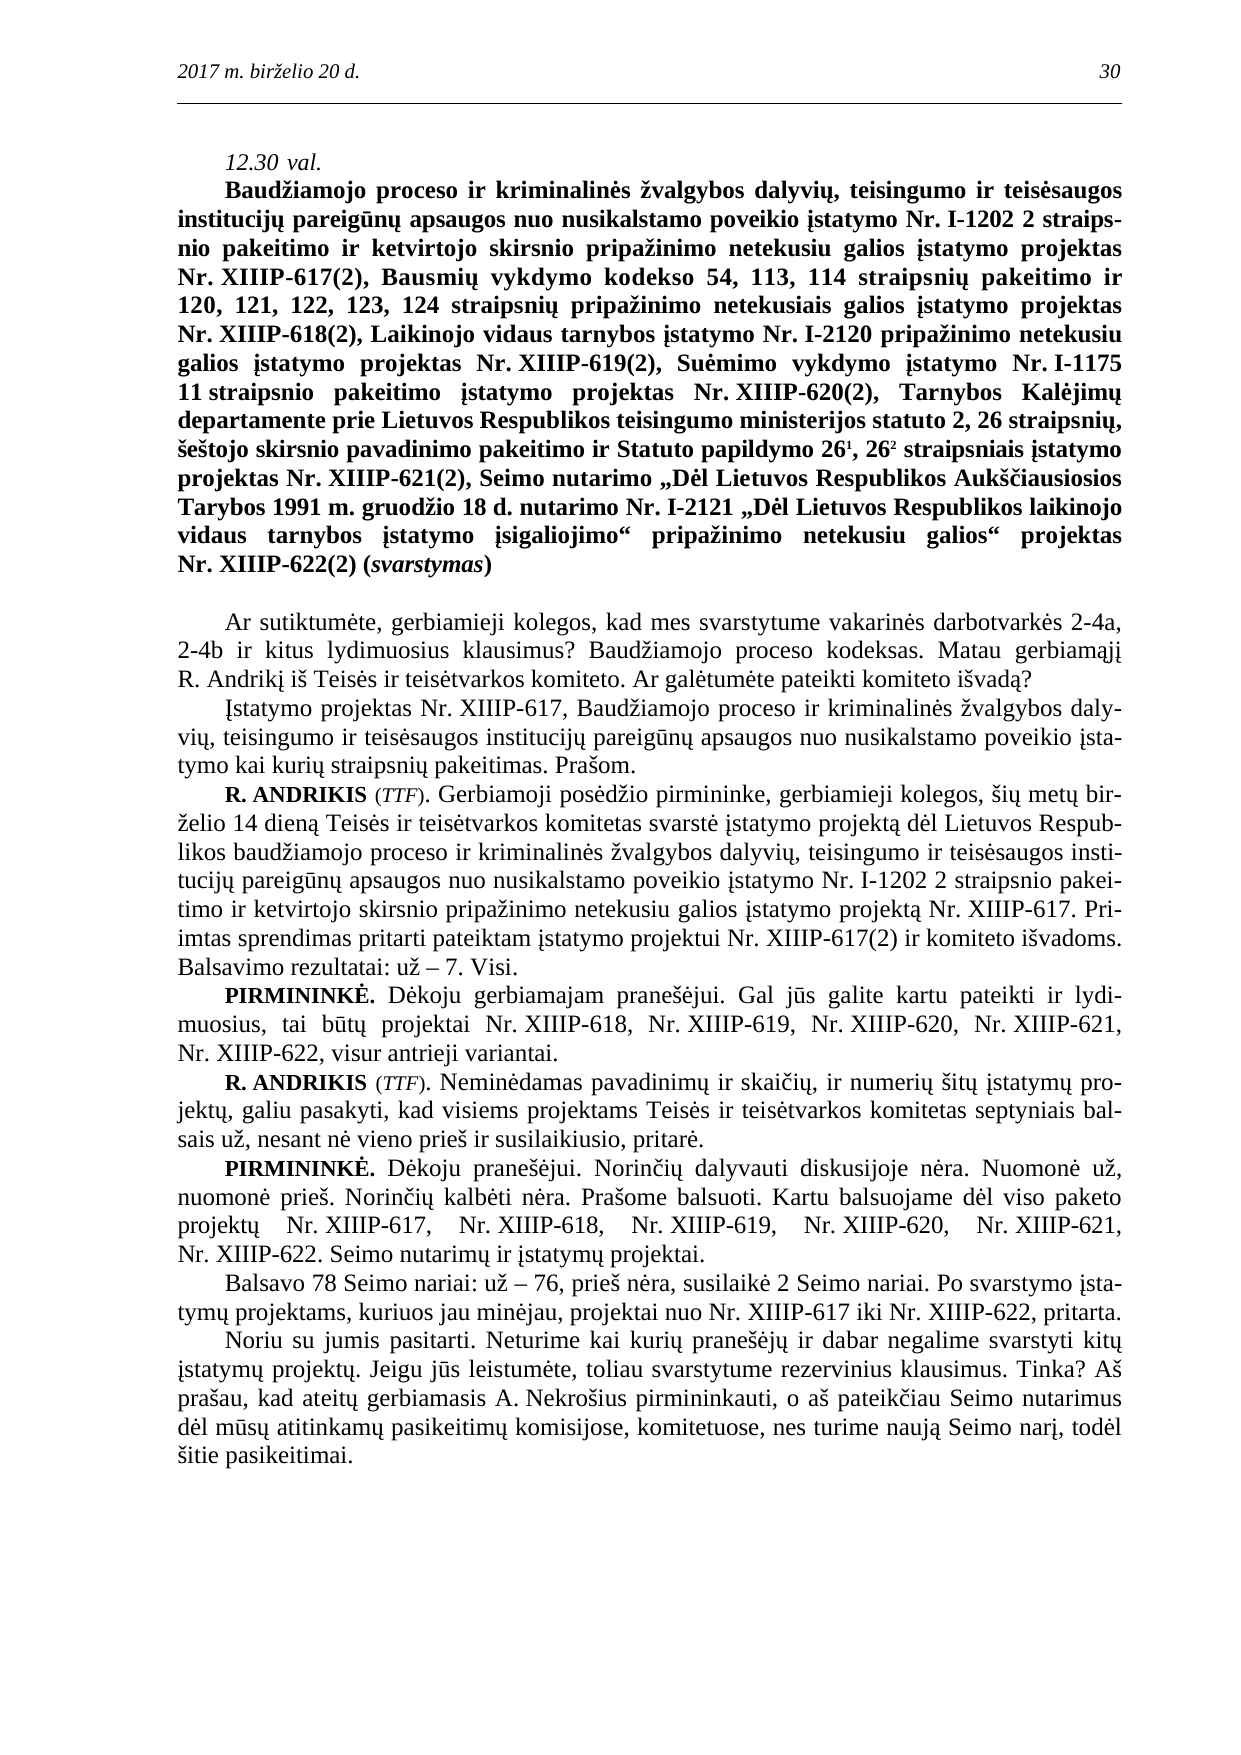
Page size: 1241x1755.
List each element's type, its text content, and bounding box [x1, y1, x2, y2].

text PIRMININKĖ. Dė­ko­ju pra­ne­šė­jui. No­rin­čių da­ly­vau­ti dis­ku­si­jo­je nė­ra. Nuo­mo­nė už, nuo­mo­nė prieš. No­rin­čių kal­bė­ti nė­ra. Pra­šo­me bal­suo­ti. Kar­tu bal­suo­ja­me dėl vi­so pa­ke­to pro­jek­tų Nr. XIIIP-617, Nr. XIIIP-618, Nr. XIIIP-619, Nr. XIIIP-620, Nr. XIIIP-621, Nr. XIIIP-622. Sei­mo nu­ta­ri­mų ir įsta­ty­mų pro­jek­tai. [177, 1153, 1122, 1268]
text R. ANDRIKIS (TTF). Ne­mi­nė­da­mas pa­va­di­ni­mų ir skai­čių, ir nu­me­rių ši­tų įsta­ty­mų pro­jek­tų, ga­liu pa­sa­ky­ti, kad vi­siems pro­jek­tams Tei­sės ir tei­sėt­var­kos ko­mi­te­tas sep­ty­niais bal­sais už, ne­sant nė vie­no prieš ir su­si­lai­kiu­sio, pri­ta­rė. [177, 1067, 1122, 1153]
text No­riu su ju­mis pa­si­tar­ti. Ne­tu­ri­me kai ku­rių pra­ne­šė­jų ir da­bar ne­ga­li­me svars­ty­ti ki­tų įsta­ty­mų pro­jek­tų. Jei­gu jūs leis­tu­mė­te, to­liau svars­tytume re­zer­vi­nius klau­si­mus. Tin­ka? Aš pra­šau, kad at­ei­tų ger­bia­ma­sis A. Ne­kro­šius pir­mi­nin­kau­ti, o aš pa­teik­čiau Sei­mo nu­ta­ri­mus dėl mū­sų ati­tin­ka­mų pa­si­kei­ti­mų ko­mi­si­jo­se, ko­mi­te­tuo­se, nes tu­ri­me nau­ją Sei­mo na­rį, to­dėl ši­tie pa­si­kei­ti­mai. [177, 1325, 1122, 1469]
text Ar su­tik­tu­mė­te, ger­bia­mie­ji ko­le­gos, kad mes svars­ty­tu­me va­ka­ri­nės dar­bo­tvarkės 2-4a, 2-4b ir ki­tus ly­di­muo­sius klau­si­mus? Bau­džia­mo­jo pro­ce­so ko­dek­sas. Ma­tau ger­bia­mą­jį R. An­dri­kį iš Tei­sės ir tei­sėt­var­kos ko­mi­te­to. Ar ga­lė­tu­mė­te pa­teik­ti ko­mi­te­to iš­va­dą? [177, 607, 1122, 693]
text Įsta­ty­mo pro­jek­tas Nr. XIIIP-617, Bau­džia­mo­jo pro­ce­so ir kri­mi­na­li­nės žval­gy­bos da­ly­vių, tei­sin­gu­mo ir tei­sė­sau­gos ins­ti­tu­ci­jų pa­rei­gū­nų ap­sau­gos nuo nu­si­kals­ta­mo po­vei­kio įsta­ty­mo kai ku­rių straips­nių pa­kei­ti­mas. Pra­šom. [177, 693, 1122, 779]
text Bal­sa­vo 78 Sei­mo na­riai: už – 76, prieš nė­ra, su­si­lai­kė 2 Sei­mo na­riai. Po svars­ty­mo įsta­ty­mų pro­jek­tams, ku­riuos jau mi­nė­jau, pro­jek­tai nuo Nr. XIIIP-617 iki Nr. XIIIP-622, pri­tar­ta. [177, 1268, 1122, 1325]
text 12.30 val. [224, 148, 1122, 175]
text R. ANDRIKIS (TTF). Ger­bia­mo­ji po­sė­džio pir­mi­nin­ke, ger­bia­mie­ji ko­le­gos, šių me­tų bir­že­lio 14 die­ną Tei­sės ir tei­sėt­var­kos ko­mi­te­tas svars­tė įsta­ty­mo pro­jek­tą dėl Lie­tu­vos Res­pub­li­kos bau­džia­mo­jo pro­ce­so ir kri­mi­na­li­nės žval­gy­bos da­ly­vių, tei­sin­gu­mo ir tei­sė­sau­gos ins­ti­tu­ci­jų pa­rei­gū­nų ap­sau­gos nuo nu­si­kals­ta­mo po­vei­kio įsta­ty­mo Nr. I-1202 2 straips­nio pa­kei­ti­mo ir ket­vir­to­jo skir­snio pri­pa­ži­ni­mo ne­te­ku­siu ga­lios įsta­ty­mo pro­jek­tą Nr. XIIIP-617. Pri­im­tas spren­di­mas pri­tar­ti pa­teik­tam įsta­ty­mo pro­jek­tui Nr. XIIIP-617(2) ir ko­mi­te­to iš­va­doms. Bal­sa­vi­mo re­zul­ta­tai: už – 7. Vi­si. [177, 779, 1122, 980]
text PIRMININKĖ. Dė­ko­ju ger­bia­ma­jam pra­ne­šė­jui. Gal jūs ga­li­te kar­tu pa­teik­ti ir ly­di­muosius, tai bū­tų pro­jek­tai Nr. XIIIP-618, Nr. XIIIP-619, Nr. XIIIP-620, Nr. XIIIP-621, Nr. XIIIP-622, vi­sur ant­rie­ji va­rian­tai. [177, 980, 1122, 1067]
text Bau­džia­mo­jo pro­ce­so ir kri­mi­na­li­nės žval­gy­bos da­ly­vių, tei­sin­gu­mo ir tei­sė­sau­gos ins­ti­tu­ci­jų pa­rei­gū­nų ap­sau­gos nuo nu­si­kals­ta­mo po­vei­kio įsta­ty­mo Nr. I-1202 2 straips­nio pa­kei­ti­mo ir ket­vir­to­jo skir­snio pri­pa­ži­ni­mo ne­te­ku­siu ga­lios įsta­ty­mo pro­jek­tas Nr. XIIIP-617(2), Baus­mių vyk­dy­mo ko­dek­so 54, 113, 114 straips­nių pa­kei­ti­mo ir 120, 121, 122, 123, 124 straips­nių pri­pa­ži­ni­mo ne­te­ku­siais ga­lios įsta­ty­mo pro­jek­tas Nr. XIIIP-618(2), Lai­ki­no­jo vi­daus tar­ny­bos įsta­ty­mo Nr. I-2120 pri­pa­ži­ni­mo ne­te­ku­siu ga­lios įsta­ty­mo pro­jek­tas Nr. XIIIP-619(2), Su­ėmi­mo vyk­dy­mo įsta­ty­mo Nr. I-1175 11 straips­nio pa­kei­ti­mo įsta­ty­mo pro­jek­tas Nr. XIIIP-620(2), Tar­ny­bos Ka­lė­ji­mų departa­men­te prie Lie­tu­vos Res­pub­li­kos tei­sin­gu­mo mi­nis­te­ri­jos sta­tu­to 2, 26 straips­nių, šeš­to­jo skir­snio pa­va­di­ni­mo pa­kei­ti­mo ir Sta­tu­to pa­pil­dy­mo 261, 262 straips­niais įsta­ty­mo pro­jek­tas Nr. XIIIP-621(2), Sei­mo nu­ta­ri­mo „Dėl Lie­tu­vos Res­pub­li­kos Aukš­čiau­sio­sios Ta­ry­bos 1991 m. gruo­džio 18 d. nu­ta­ri­mo Nr. I-2121 „Dėl Lie­tu­vos Res­pub­li­kos laikinojo vi­daus tar­ny­bos įsta­ty­mo įsi­ga­lio­ji­mo“ pri­pa­ži­ni­mo ne­te­ku­siu ga­lios“ pro­jek­tas Nr. XIIIP-622(2) (svars­ty­mas) [177, 175, 1122, 578]
